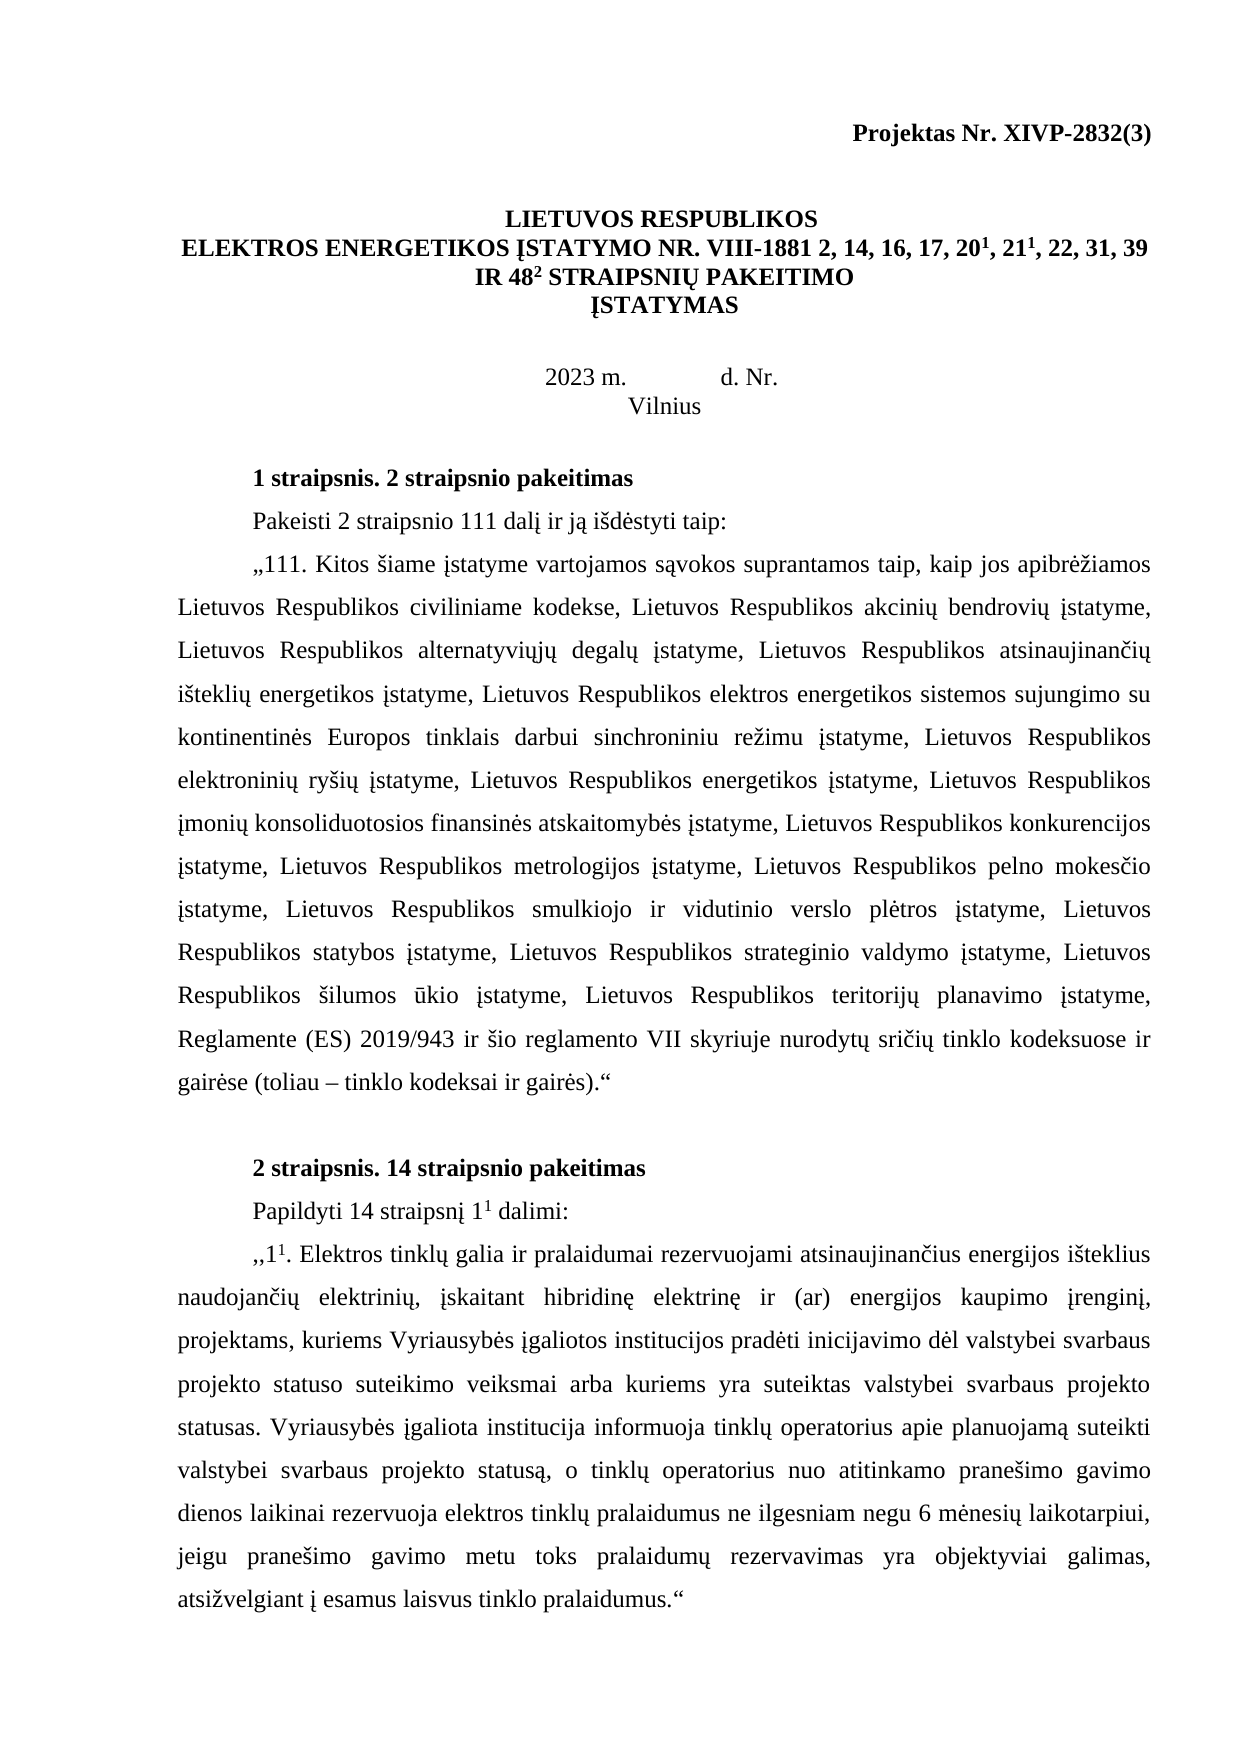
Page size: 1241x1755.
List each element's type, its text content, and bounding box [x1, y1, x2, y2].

text ĮSTATYMAS [177, 291, 1152, 319]
text „111. Kitos šiame įstatyme vartojamos sąvokos suprantamos taip, kaip jos apibrėžiamos Lietuvos Respublikos civiliniame kodekse, Lietuvos Respublikos akcinių bendrovių įstatyme, Lietuvos Respublikos alternatyviųjų degalų įstatyme, Lietuvos Respublikos atsinaujinančių išteklių energetikos įstatyme, Lietuvos Respublikos elektros energetikos sistemos sujungimo su kontinentinės Europos tinklais darbui sinchroniniu režimu įstatyme, Lietuvos Respublikos elektroninių ryšių įstatyme, Lietuvos Respublikos energetikos įstatyme, Lietuvos Respublikos įmonių konsoliduotosios finansinės atskaitomybės įstatyme, Lietuvos Respublikos konkurencijos įstatyme, Lietuvos Respublikos metrologijos įstatyme, Lietuvos Respublikos pelno mokesčio įstatyme, Lietuvos Respublikos smulkiojo ir vidutinio verslo plėtros įstatyme, Lietuvos Respublikos statybos įstatyme, Lietuvos Respublikos strateginio valdymo įstatyme, Lietuvos Respublikos šilumos ūkio įstatyme, Lietuvos Respublikos teritorijų planavimo įstatyme, Reglamente (ES) 2019/943 ir šio reglamento VII skyriuje nurodytų sričių tinklo kodeksuose ir gairėse (toliau – tinklo kodeksai ir gairės).“ [177, 549, 1152, 1096]
text 1 straipsnis. 2 straipsnio pakeitimas [177, 463, 1152, 492]
text Vilnius [177, 391, 1152, 420]
text 2023 m. d. Nr. [177, 362, 1152, 391]
text ELEKTROS ENERGETIKOS ĮSTATYMO NR. VIII-1881 2, 14, 16, 17, 201, 211, 22, 31, 39 ir 482 STRAIPSNIŲ PAKEITIMO [177, 233, 1152, 291]
text 2 straipsnis. 14 straipsnio pakeitimas [177, 1153, 1152, 1182]
text Pakeisti 2 straipsnio 111 dalį ir ją išdėstyti taip: [177, 506, 1152, 535]
text Projektas Nr. XIVP-2832(3) [177, 118, 1152, 147]
text LIETUVOS RESPUBLIKOS [177, 204, 1152, 233]
text ,,11. Elektros tinklų galia ir pralaidumai rezervuojami atsinaujinančius energijos išteklius naudojančių elektrinių, įskaitant hibridinę elektrinę ir (ar) energijos kaupimo įrenginį, projektams, kuriems Vyriausybės įgaliotos institucijos pradėti inicijavimo dėl valstybei svarbaus projekto statuso suteikimo veiksmai arba kuriems yra suteiktas valstybei svarbaus projekto statusas. Vyriausybės įgaliota institucija informuoja tinklų operatorius apie planuojamą suteikti valstybei svarbaus projekto statusą, o tinklų operatorius nuo atitinkamo pranešimo gavimo dienos laikinai rezervuoja elektros tinklų pralaidumus ne ilgesniam negu 6 mėnesių laikotarpiui, jeigu pranešimo gavimo metu toks pralaidumų rezervavimas yra objektyviai galimas, atsižvelgiant į esamus laisvus tinklo pralaidumus.“ [177, 1239, 1152, 1613]
text Papildyti 14 straipsnį 11 dalimi: [177, 1196, 1152, 1225]
